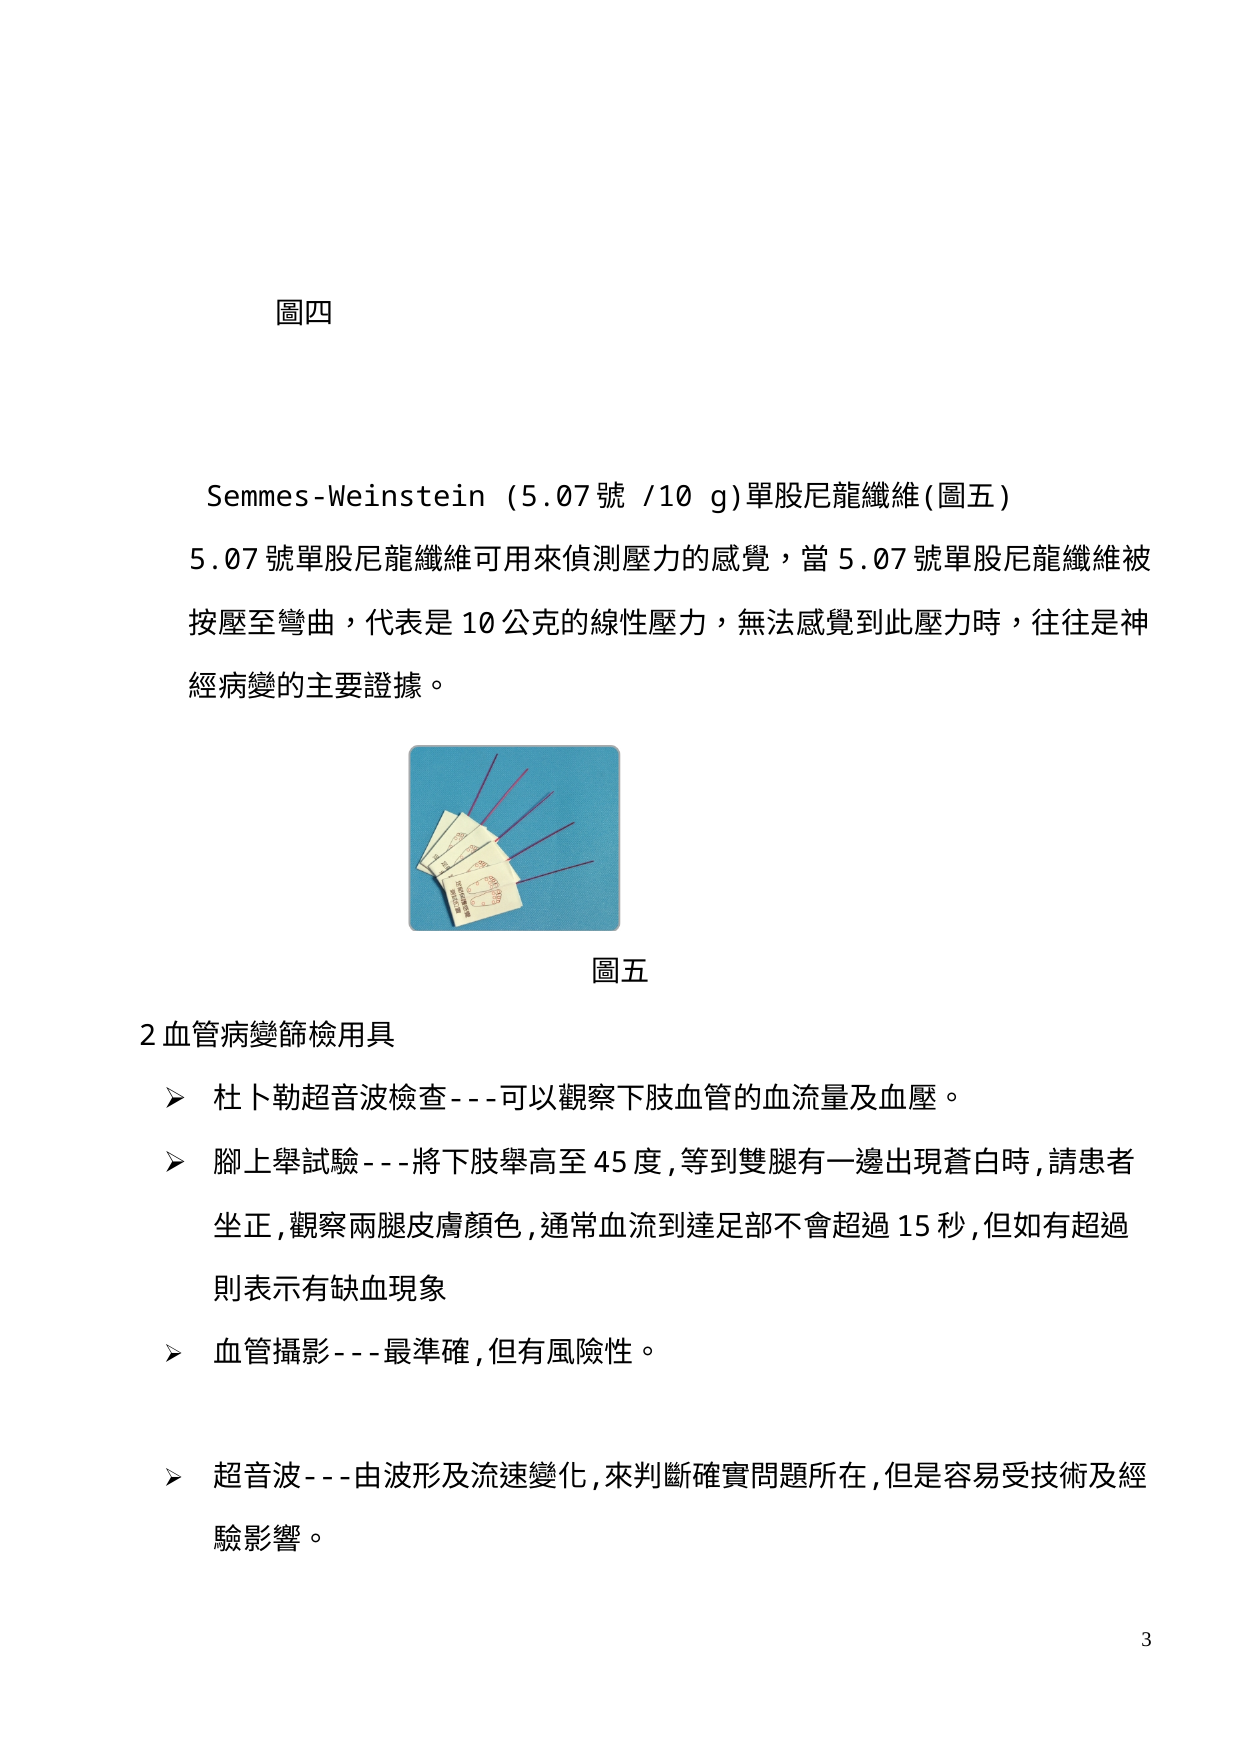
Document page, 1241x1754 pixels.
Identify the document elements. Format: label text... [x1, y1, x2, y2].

text Semmes-Weinstein (5.07號 /10 g)單股尼龍纖維(圖五) [89, 472, 1152, 515]
list 血管攝影---最準確,但有風險性。 [164, 1329, 1152, 1371]
list 超音波---由波形及流速變化,來判斷確實問題所在,但是容易受技術及經驗影響。 [164, 1452, 1152, 1558]
list 腳上舉試驗---將下肢舉高至45度,等到雙腿有一邊出現蒼白時,請患者坐正,觀察兩腿皮膚顏色,通常血流到達足部不會超過15秒,但如有超過則表示有缺血現象 [164, 1138, 1152, 1308]
text 圖五 [89, 948, 1152, 990]
list 杜卜勒超音波檢查---可以觀察下肢血管的血流量及血壓。 [164, 1075, 1152, 1117]
text 圖四 [89, 290, 1152, 332]
text 5.07號單股尼龍纖維可用來偵測壓力的感覺，當5.07號單股尼龍纖維被按壓至彎曲，代表是10公克的線性壓力，無法感覺到此壓力時，往往是神經病變的主要證據。 [189, 536, 1152, 705]
text 2血管病變篩檢用具 [139, 1011, 1152, 1054]
